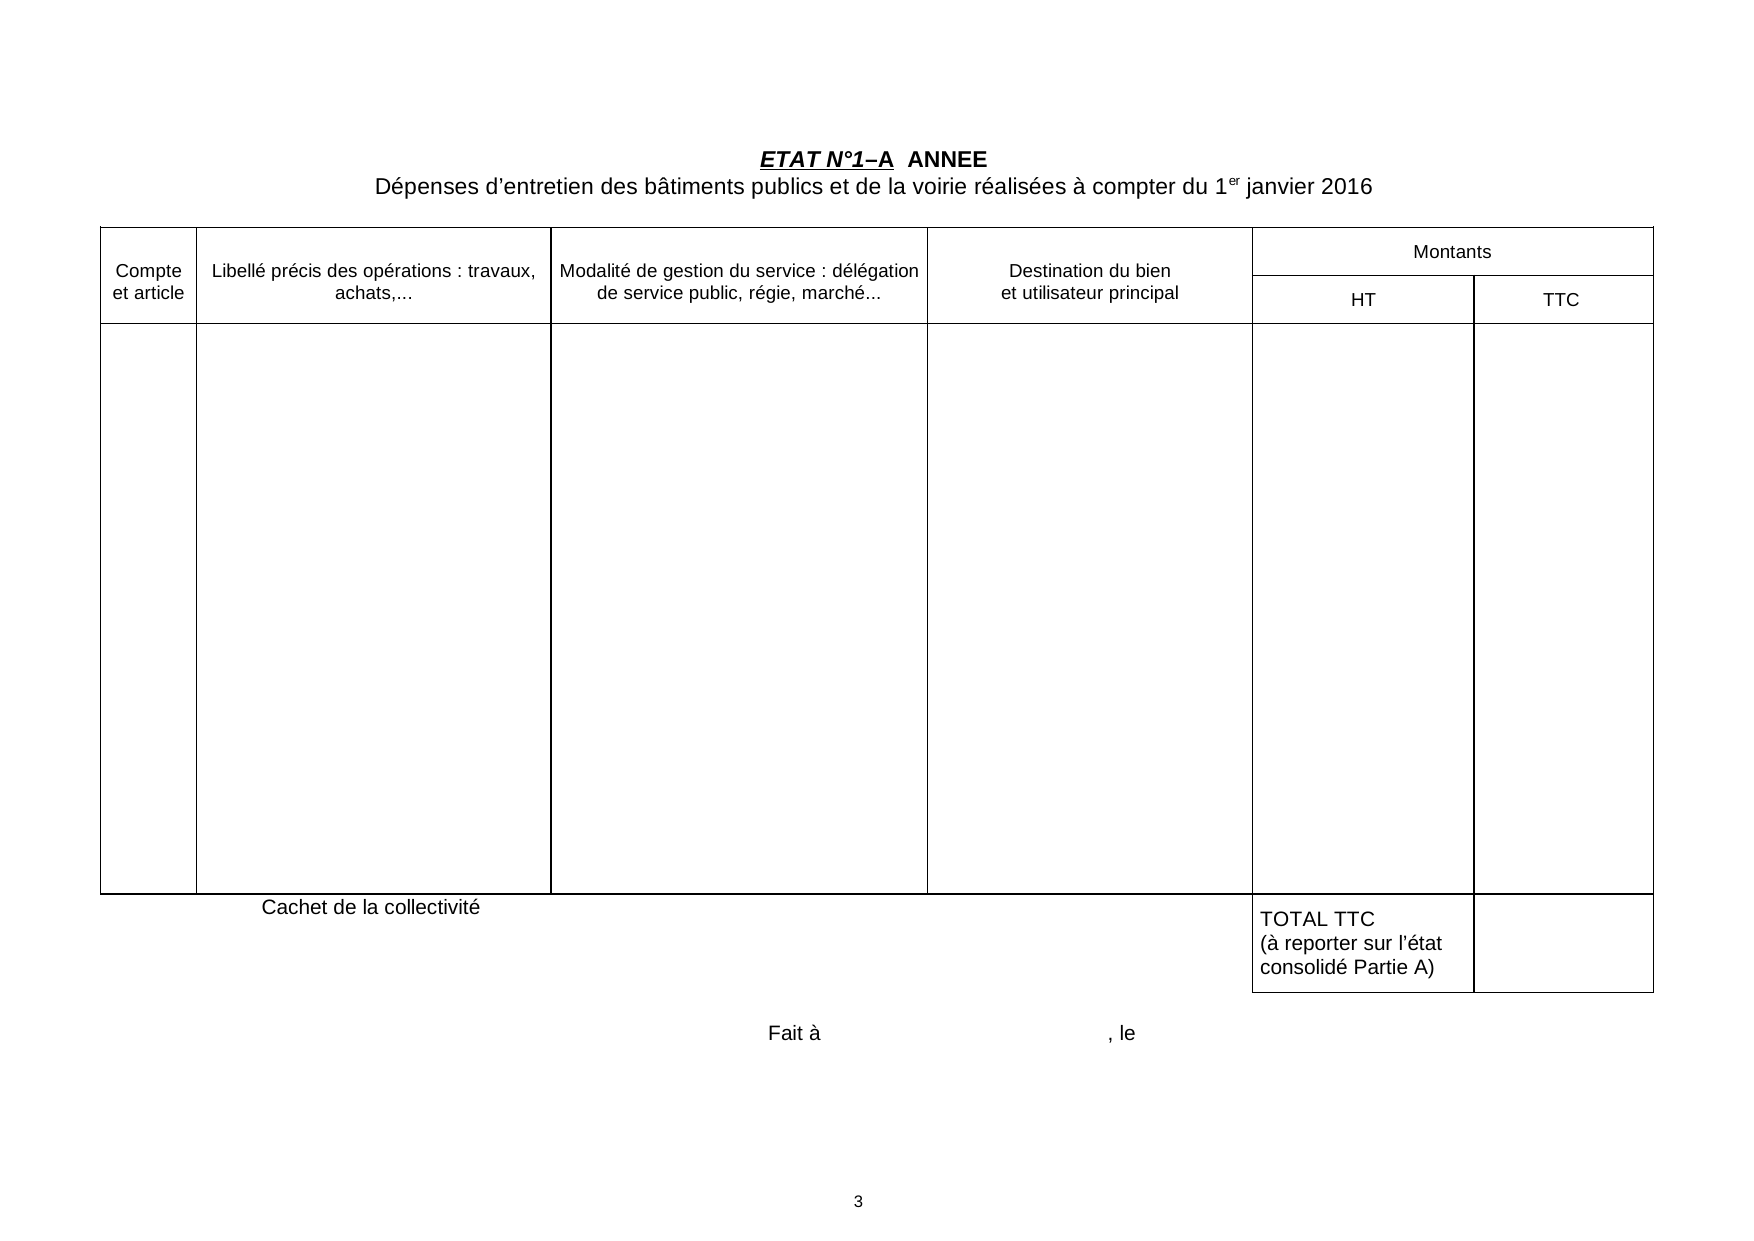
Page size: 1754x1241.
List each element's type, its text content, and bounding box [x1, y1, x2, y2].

table_cell [101, 324, 196, 351]
table_cell [928, 324, 1252, 351]
table_cell [101, 379, 196, 406]
table_cell [1475, 895, 1653, 992]
table_cell [197, 433, 550, 460]
table_cell [1475, 541, 1653, 568]
table_cell [101, 460, 196, 487]
table_cell [197, 568, 550, 595]
table_cell [1253, 541, 1473, 568]
table_cell [1253, 351, 1473, 378]
table_cell [552, 351, 927, 378]
table_cell [928, 351, 1252, 378]
table_cell [1475, 866, 1653, 893]
table_cell [1475, 676, 1653, 703]
table_cell [552, 785, 927, 812]
table_cell [197, 758, 550, 785]
table_header Modalité de gestion du service : délégation de service public, régie, marché... [552, 228, 927, 323]
table_cell [101, 541, 196, 568]
table_cell [928, 866, 1252, 893]
table_cell [1253, 568, 1473, 595]
table_cell [1253, 622, 1473, 649]
table_cell [101, 866, 196, 893]
table_cell [1253, 866, 1473, 893]
table_cell [197, 595, 550, 622]
table_cell [552, 866, 927, 893]
table_cell [101, 351, 196, 378]
table_cell [101, 622, 196, 649]
table_cell [101, 406, 196, 433]
table_cell [197, 622, 550, 649]
table_cell TOTAL TTC (à reporter sur l’état consolidé Partie A) [1253, 895, 1473, 992]
table_cell [552, 324, 927, 351]
table_cell [197, 866, 550, 893]
table_cell [928, 649, 1252, 676]
table_cell [1475, 433, 1653, 460]
table_cell [1475, 731, 1653, 758]
table_cell [1475, 514, 1653, 541]
table_cell [1475, 324, 1653, 351]
table_cell [552, 379, 927, 406]
table_cell [1253, 785, 1473, 812]
table_cell [197, 379, 550, 406]
table_cell [928, 812, 1252, 839]
table_cell [101, 785, 196, 812]
table_cell [928, 433, 1252, 460]
table_cell [1475, 460, 1653, 487]
table_cell [928, 758, 1252, 785]
table_cell [552, 839, 927, 866]
table_cell [101, 514, 196, 541]
table_cell [1475, 595, 1653, 622]
table_header Montants [1253, 228, 1653, 274]
table_cell [927, 895, 1252, 992]
table_cell [101, 487, 196, 514]
table_cell [101, 895, 196, 992]
table_cell [101, 704, 196, 731]
table_cell [197, 324, 550, 351]
table_cell [197, 704, 550, 731]
table_cell [928, 514, 1252, 541]
table_cell [552, 595, 927, 622]
table_cell [101, 433, 196, 460]
table_cell [1475, 379, 1653, 406]
table_cell [197, 487, 550, 514]
table_cell [1253, 433, 1473, 460]
table_cell [1475, 649, 1653, 676]
table_cell [552, 514, 927, 541]
table_header Libellé précis des opérations : travaux, achats,... [197, 228, 550, 323]
table_cell [1475, 704, 1653, 731]
table_cell [552, 568, 927, 595]
table_cell [1253, 676, 1473, 703]
table_cell [552, 812, 927, 839]
table_cell [928, 460, 1252, 487]
table_cell [552, 541, 927, 568]
table_cell [1253, 379, 1473, 406]
table_cell [1475, 839, 1653, 866]
table_cell [552, 433, 927, 460]
table_cell [1253, 812, 1473, 839]
table_cell [1475, 758, 1653, 785]
table_cell [101, 731, 196, 758]
table_cell [552, 487, 927, 514]
table_cell [1475, 622, 1653, 649]
table_cell [928, 379, 1252, 406]
table_cell [928, 622, 1252, 649]
table_cell [101, 568, 196, 595]
table_cell [1475, 785, 1653, 812]
table_cell [928, 568, 1252, 595]
table_cell [552, 758, 927, 785]
table_cell [1253, 324, 1473, 351]
table_cell [552, 704, 927, 731]
table_cell [1475, 812, 1653, 839]
table_cell [197, 812, 550, 839]
table_cell [1253, 460, 1473, 487]
table_cell [928, 676, 1252, 703]
table_cell [1253, 649, 1473, 676]
table_cell [928, 785, 1252, 812]
table_cell [1253, 406, 1473, 433]
table_cell [551, 895, 927, 992]
table_cell [1253, 487, 1473, 514]
table_cell [197, 785, 550, 812]
table_cell HT [1253, 276, 1473, 323]
text Dépenses d’entretien des bâtiments publics et de la voirie réalisées à compter du 1er janvier 2016 [118, 172, 1636, 199]
table_cell [101, 649, 196, 676]
text ETAT N°1–A ANNEE [118, 145, 1636, 172]
table_cell [101, 839, 196, 866]
table_cell [197, 351, 550, 378]
text Fait à , le [118, 1020, 1636, 1044]
table_cell [928, 541, 1252, 568]
table_cell [101, 758, 196, 785]
table_cell [197, 514, 550, 541]
table_cell [928, 731, 1252, 758]
table_cell [1253, 704, 1473, 731]
table_cell [552, 731, 927, 758]
table_cell [928, 595, 1252, 622]
table_cell [197, 541, 550, 568]
table_cell [1253, 731, 1473, 758]
table_cell [197, 676, 550, 703]
table_cell [1475, 487, 1653, 514]
table_cell [552, 406, 927, 433]
table_cell [928, 704, 1252, 731]
table_cell [1253, 595, 1473, 622]
table_cell [1475, 568, 1653, 595]
table_cell [552, 622, 927, 649]
table_cell Cachet de la collectivité [196, 895, 551, 992]
table_cell [197, 839, 550, 866]
table_cell [1253, 839, 1473, 866]
table_header Compte et article [101, 228, 196, 323]
table_cell [101, 676, 196, 703]
table_cell [1475, 351, 1653, 378]
table_cell [197, 406, 550, 433]
table_cell [197, 731, 550, 758]
table_cell [552, 676, 927, 703]
table_cell [101, 812, 196, 839]
table_cell [1253, 758, 1473, 785]
table_cell [928, 487, 1252, 514]
table_cell [1253, 514, 1473, 541]
table_cell [197, 649, 550, 676]
table_cell [101, 595, 196, 622]
table_cell [1475, 406, 1653, 433]
table_cell [552, 460, 927, 487]
table_cell [197, 460, 550, 487]
table_cell TTC [1475, 276, 1653, 323]
table_cell [928, 839, 1252, 866]
table_cell [552, 649, 927, 676]
table_header Destination du bien et utilisateur principal [928, 228, 1252, 323]
table_cell [928, 406, 1252, 433]
